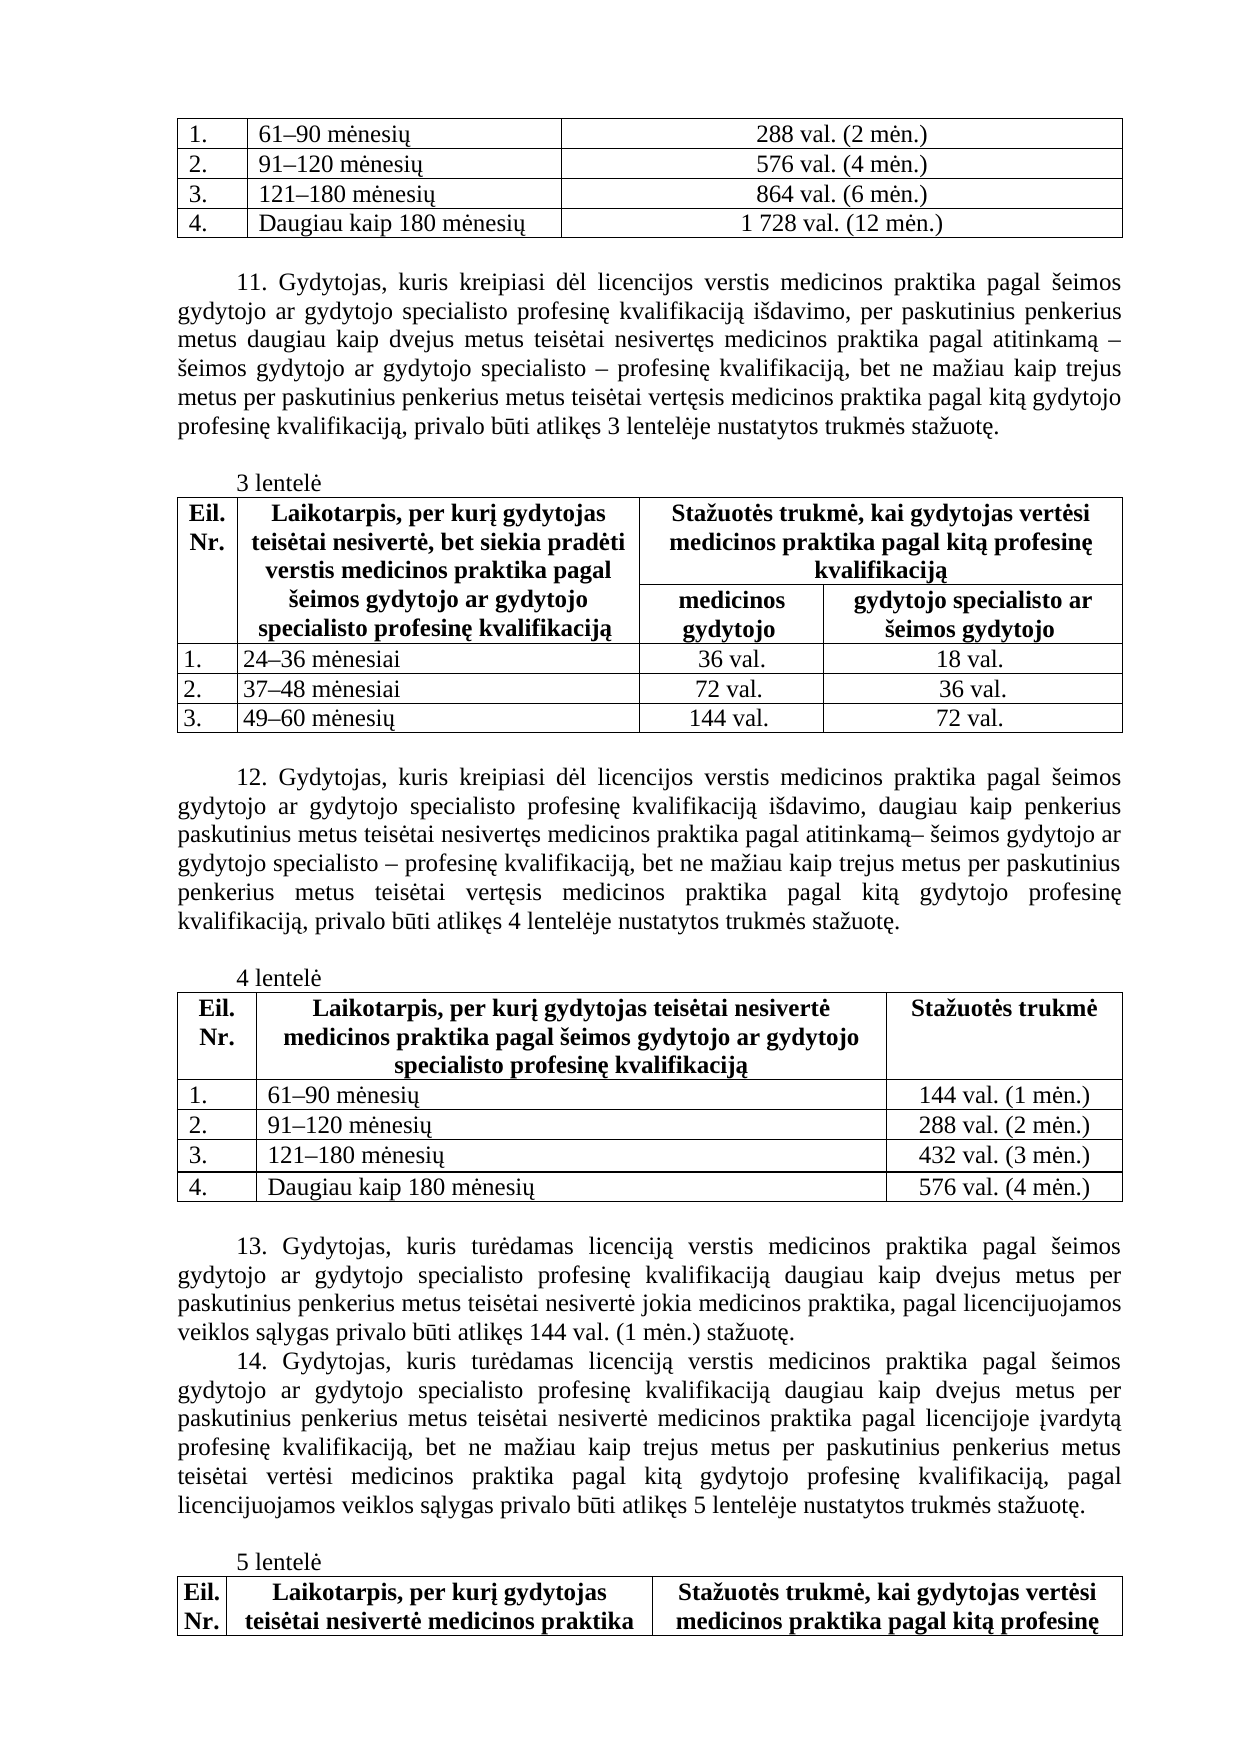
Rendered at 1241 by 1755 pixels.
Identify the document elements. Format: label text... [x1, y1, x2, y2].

table_header Laikotarpis, per kurį gydytojas teisėtai nesivertė medicinos praktika pagal šeimos gydytojo ar gydytojo specialisto profesinę kvalifikaciją [257, 993, 886, 1079]
table_header Laikotarpis, per kurį gydytojas teisėtai nesivertė medicinos praktika [227, 1577, 652, 1635]
table_cell 121–180 mėnesių [248, 179, 561, 207]
table_cell 61–90 mėnesių [257, 1080, 886, 1109]
table_cell 2. [178, 149, 247, 178]
table_cell 24–36 mėnesiai [238, 644, 639, 673]
text 5 lentelė [177, 1547, 1122, 1576]
table_cell 49–60 mėnesių [238, 704, 639, 732]
table_cell 144 val. (1 mėn.) [887, 1080, 1122, 1109]
text 14. Gydytojas, kuris turėdamas licenciją verstis medicinos praktika pagal šeimos gydytojo ar gydytojo specialisto profesinę kvalifikaciją daugiau kaip dvejus metus per paskutinius penkerius metus teisėtai nesivertė medicinos praktika pagal licencijoje įvardytą profesinę kvalifikaciją, bet ne mažiau kaip trejus metus per paskutinius penkerius metus teisėtai vertėsi medicinos praktika pagal kitą gydytojo profesinę kvalifikaciją, pagal licencijuojamos veiklos sąlygas privalo būti atlikęs 5 lentelėje nustatytos trukmės stažuotę. [177, 1346, 1122, 1518]
table_cell 3. [178, 1140, 256, 1171]
table_cell 91–120 mėnesių [248, 149, 561, 178]
table_cell 72 val. [640, 674, 823, 702]
table_cell 1. [178, 1080, 256, 1109]
table_cell Daugiau kaip 180 mėnesių [257, 1173, 886, 1201]
table_header Eil. Nr. [178, 498, 237, 643]
table_cell gydytojo specialisto ar šeimos gydytojo [824, 585, 1122, 643]
table_cell 288 val. (2 mėn.) [562, 119, 1122, 148]
table_cell 61–90 mėnesių [248, 119, 561, 148]
table_cell 1 728 val. (12 mėn.) [562, 209, 1122, 237]
table_cell 576 val. (4 mėn.) [887, 1173, 1122, 1201]
table_cell 432 val. (3 mėn.) [887, 1140, 1122, 1171]
table_cell medicinos gydytojo [640, 585, 823, 643]
table_cell 4. [178, 209, 247, 237]
table_cell 37–48 mėnesiai [238, 674, 639, 702]
table_header Laikotarpis, per kurį gydytojas teisėtai nesivertė, bet siekia pradėti verstis medicinos praktika pagal šeimos gydytojo ar gydytojo specialisto profesinę kvalifikaciją [238, 498, 639, 643]
table_cell 576 val. (4 mėn.) [562, 149, 1122, 178]
table_cell 144 val. [640, 704, 823, 732]
text 4 lentelė [177, 963, 1122, 992]
table_cell 288 val. (2 mėn.) [887, 1110, 1122, 1139]
text 11. Gydytojas, kuris kreipiasi dėl licencijos verstis medicinos praktika pagal šeimos gydytojo ar gydytojo specialisto profesinę kvalifikaciją išdavimo, per paskutinius penkerius metus daugiau kaip dvejus metus teisėtai nesivertęs medicinos praktika pagal atitinkamą – šeimos gydytojo ar gydytojo specialisto – profesinę kvalifikaciją, bet ne mažiau kaip trejus metus per paskutinius penkerius metus teisėtai vertęsis medicinos praktika pagal kitą gydytojo profesinę kvalifikaciją, privalo būti atlikęs 3 lentelėje nustatytos trukmės stažuotę. [177, 267, 1122, 439]
table_cell 91–120 mėnesių [257, 1110, 886, 1139]
table_header Stažuotės trukmė, kai gydytojas vertėsi medicinos praktika pagal kitą profesinę kvalifikaciją [640, 498, 1122, 584]
table_header Eil. Nr. [178, 993, 256, 1079]
table_cell 1. [178, 644, 237, 673]
table_cell 121–180 mėnesių [257, 1140, 886, 1171]
table_cell 1. [178, 119, 247, 148]
text 13. Gydytojas, kuris turėdamas licenciją verstis medicinos praktika pagal šeimos gydytojo ar gydytojo specialisto profesinę kvalifikaciją daugiau kaip dvejus metus per paskutinius penkerius metus teisėtai nesivertė jokia medicinos praktika, pagal licencijuojamos veiklos sąlygas privalo būti atlikęs 144 val. (1 mėn.) stažuotę. [177, 1231, 1122, 1346]
table_cell 36 val. [824, 674, 1122, 702]
table_header Stažuotės trukmė [887, 993, 1122, 1079]
table_header Stažuotės trukmė, kai gydytojas vertėsi medicinos praktika pagal kitą profesinę [653, 1577, 1122, 1635]
table_cell 4. [178, 1173, 256, 1201]
table_header Eil. Nr. [178, 1577, 226, 1635]
table_cell 18 val. [824, 644, 1122, 673]
text 12. Gydytojas, kuris kreipiasi dėl licencijos verstis medicinos praktika pagal šeimos gydytojo ar gydytojo specialisto profesinę kvalifikaciją išdavimo, daugiau kaip penkerius paskutinius metus teisėtai nesivertęs medicinos praktika pagal atitinkamą– šeimos gydytojo ar gydytojo specialisto – profesinę kvalifikaciją, bet ne mažiau kaip trejus metus per paskutinius penkerius metus teisėtai vertęsis medicinos praktika pagal kitą gydytojo profesinę kvalifikaciją, privalo būti atlikęs 4 lentelėje nustatytos trukmės stažuotę. [177, 762, 1122, 934]
table_cell 72 val. [824, 704, 1122, 732]
table_cell 2. [178, 674, 237, 702]
table_cell 2. [178, 1110, 256, 1139]
table_cell 3. [178, 704, 237, 732]
table_cell 3. [178, 179, 247, 207]
text 3 lentelė [177, 468, 1122, 497]
table_cell 36 val. [640, 644, 823, 673]
table_cell Daugiau kaip 180 mėnesių [248, 209, 561, 237]
table_cell 864 val. (6 mėn.) [562, 179, 1122, 207]
